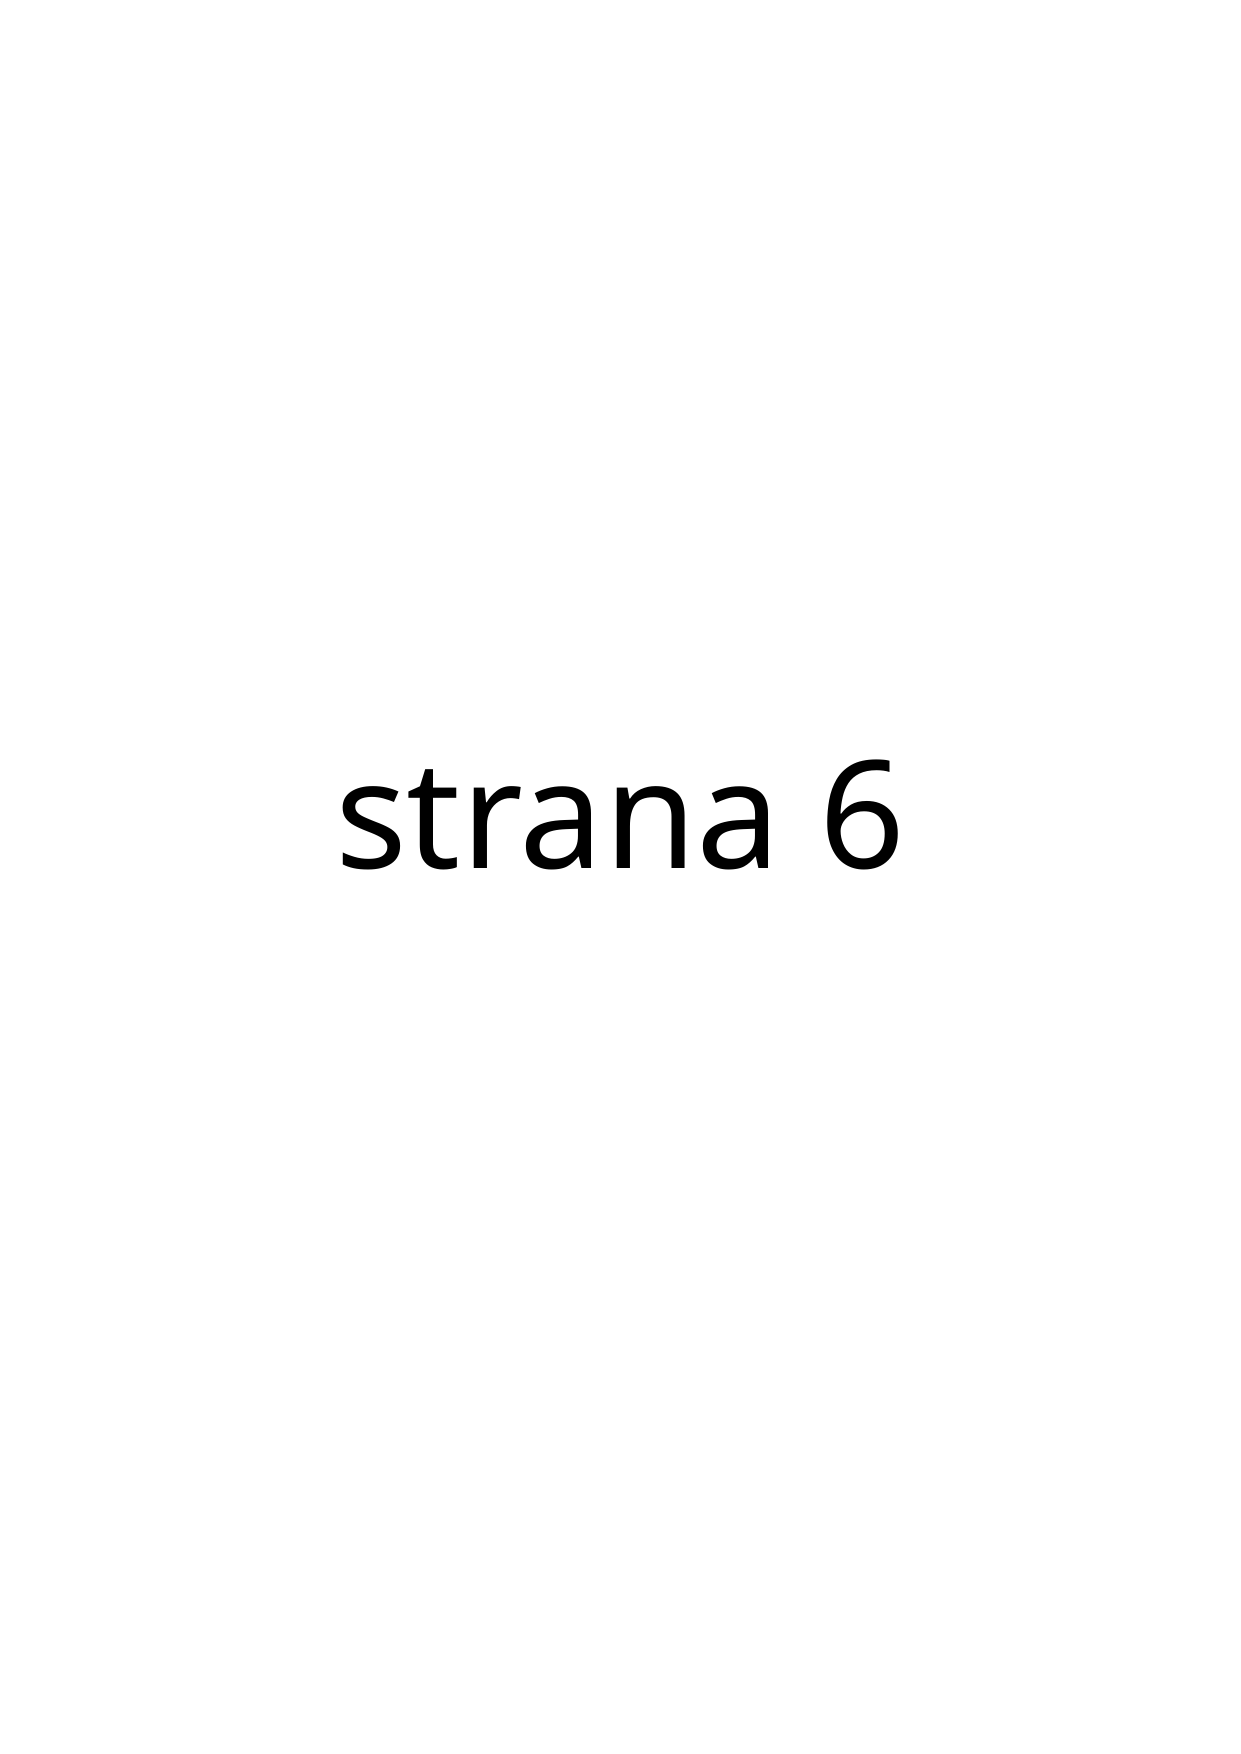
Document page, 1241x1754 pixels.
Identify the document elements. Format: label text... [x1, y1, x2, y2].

text strana 6 [118, 709, 1122, 913]
